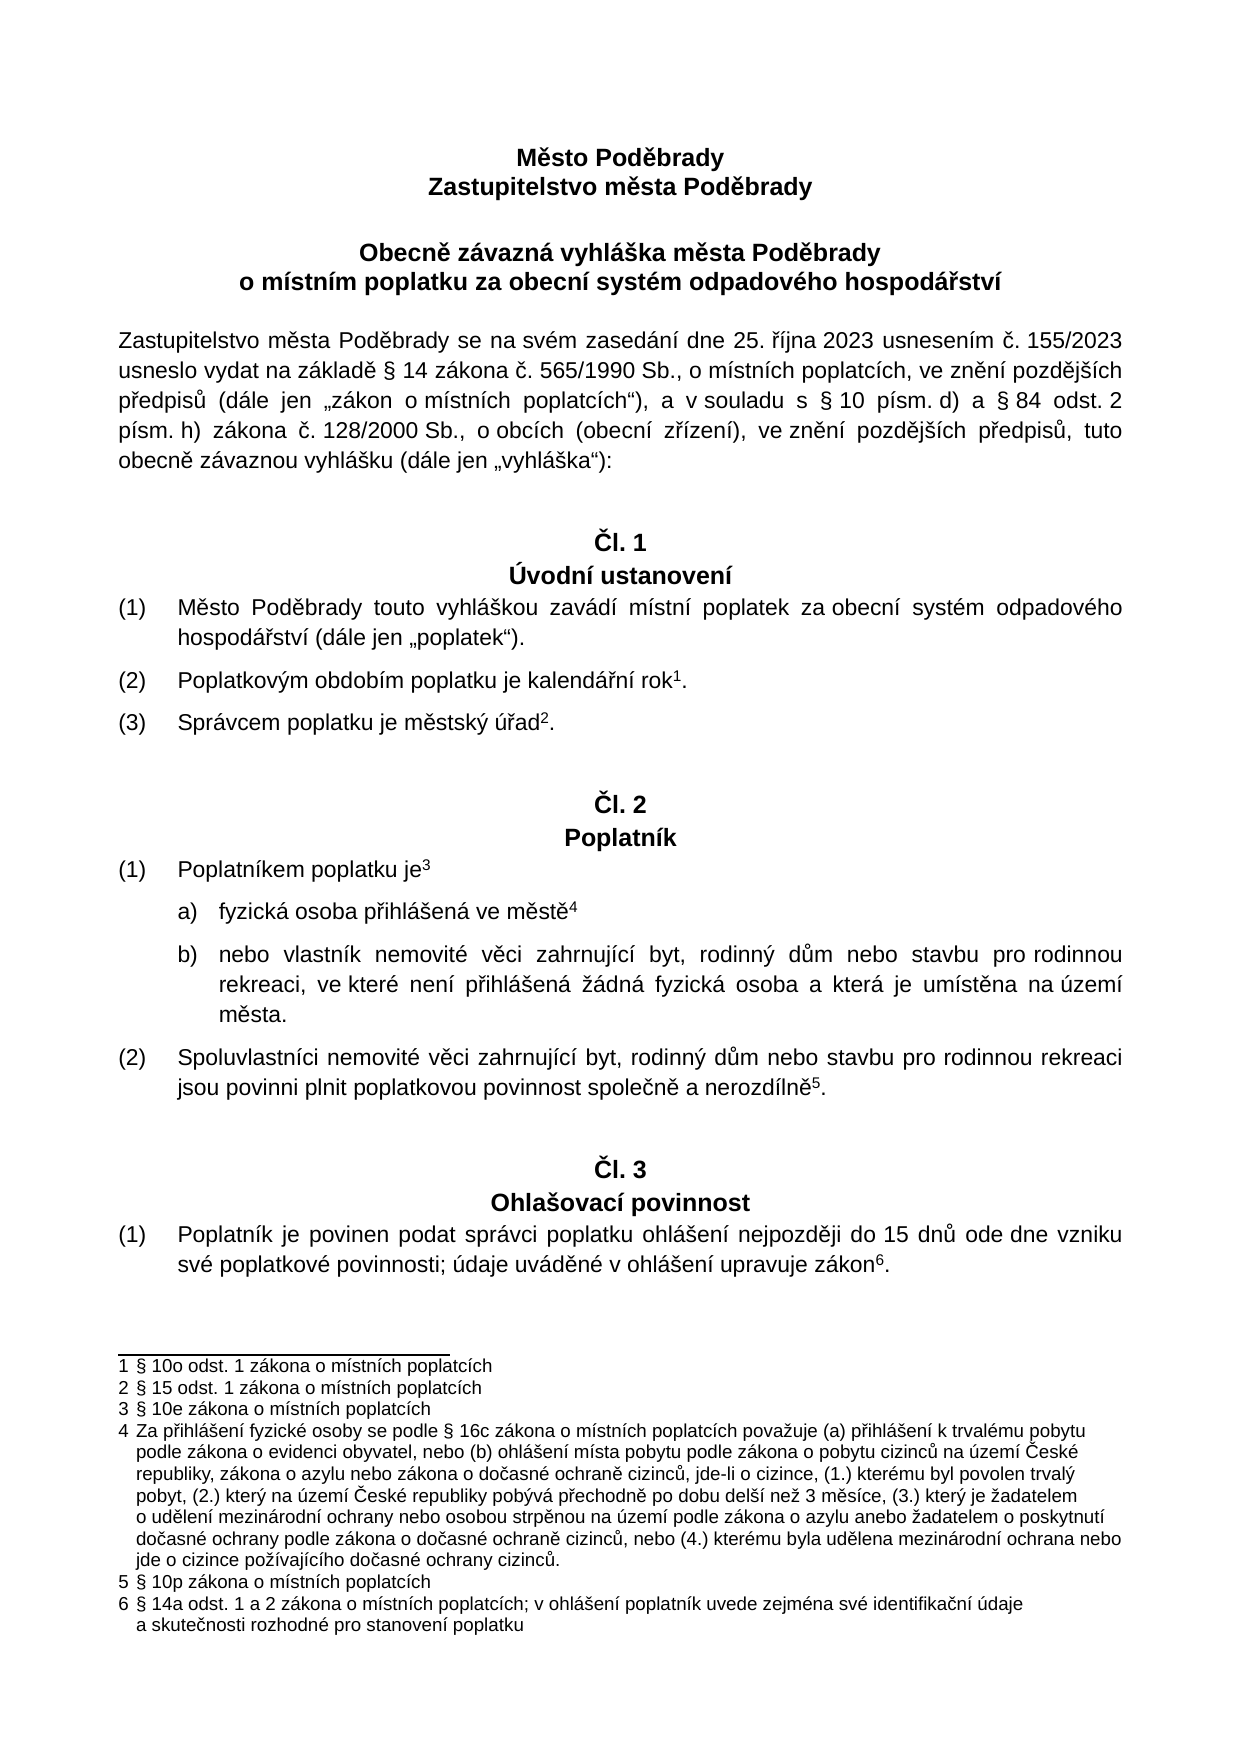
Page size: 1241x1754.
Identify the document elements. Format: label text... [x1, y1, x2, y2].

list fyzická osoba přihlášená ve městě [177, 898, 1122, 925]
list Spoluvlastníci nemovité věci zahrnující byt, rodinný dům nebo stavbu pro rodinnou rekreaci jsou povinni plnit poplatkovou povinnost společně a nerozdílně. [118, 1044, 1122, 1101]
text Zastupitelstvo města Poděbrady se na svém zasedání dne 25. října 2023 usnesením č. 155/2023 usneslo vydat na základě § 14 zákona č. 565/1990 Sb., o místních poplatcích, ve znění pozdějších předpisů (dále jen „zákon o místních poplatcích“), a v souladu s § 10 písm. d) a § 84 odst. 2 písm. h) zákona č. 128/2000 Sb., o obcích (obecní zřízení), ve znění pozdějších předpisů, tuto obecně závaznou vyhlášku (dále jen „vyhláška“): [118, 327, 1122, 474]
list Za přihlášení fyzické osoby se podle § 16c zákona o místních poplatcích považuje (a) přihlášení k trvalému pobytu podle zákona o evidenci obyvatel, nebo (b) ohlášení místa pobytu podle zákona o pobytu cizinců na území České republiky, zákona o azylu nebo zákona o dočasné ochraně cizinců, jde-li o cizince, (1.) kterému byl povolen trvalý pobyt, (2.) který na území České republiky pobývá přechodně po dobu delší než 3 měsíce, (3.) který je žadatelem o udělení mezinárodní ochrany nebo osobou strpěnou na území podle zákona o azylu anebo žadatelem o poskytnutí dočasné ochrany podle zákona o dočasné ochraně cizinců, nebo (4.) kterému byla udělena mezinárodní ochrana nebo jde o cizince požívajícího dočasné ochrany cizinců. [118, 1420, 1122, 1571]
subtitle Čl. 1 Úvodní ustanovení [118, 528, 1122, 589]
subtitle Čl. 3 Ohlašovací povinnost [118, 1154, 1122, 1216]
list § 10p zákona o místních poplatcích [118, 1571, 1122, 1592]
list Poplatníkem poplatku je [118, 856, 1122, 882]
list Město Poděbrady touto vyhláškou zavádí místní poplatek za obecní systém odpadového hospodářství (dále jen „poplatek“). [118, 594, 1122, 650]
subtitle Obecně závazná vyhláška města Poděbrady o místním poplatku za obecní systém odpadového hospodářství [118, 238, 1122, 295]
subtitle Čl. 2 Poplatník [118, 789, 1122, 851]
list § 15 odst. 1 zákona o místních poplatcích [118, 1377, 1122, 1398]
list § 14a odst. 1 a 2 zákona o místních poplatcích; v ohlášení poplatník uvede zejména své identifikační údaje a skutečnosti rozhodné pro stanovení poplatku [118, 1592, 1122, 1635]
list Poplatník je povinen podat správci poplatku ohlášení nejpozději do 15 dnů ode dne vzniku své poplatkové povinnosti; údaje uváděné v ohlášení upravuje zákon. [118, 1221, 1122, 1277]
text Město Poděbrady Zastupitelstvo města Poděbrady [118, 143, 1122, 201]
list § 10o odst. 1 zákona o místních poplatcích [118, 1355, 1122, 1377]
list Správcem poplatku je městský úřad. [118, 709, 1122, 736]
list Poplatkovým obdobím poplatku je kalendářní rok. [118, 667, 1122, 693]
list § 10e zákona o místních poplatcích [118, 1398, 1122, 1420]
list nebo vlastník nemovité věci zahrnující byt, rodinný dům nebo stavbu pro rodinnou rekreaci, ve které není přihlášená žádná fyzická osoba a která je umístěna na území města. [177, 941, 1122, 1028]
